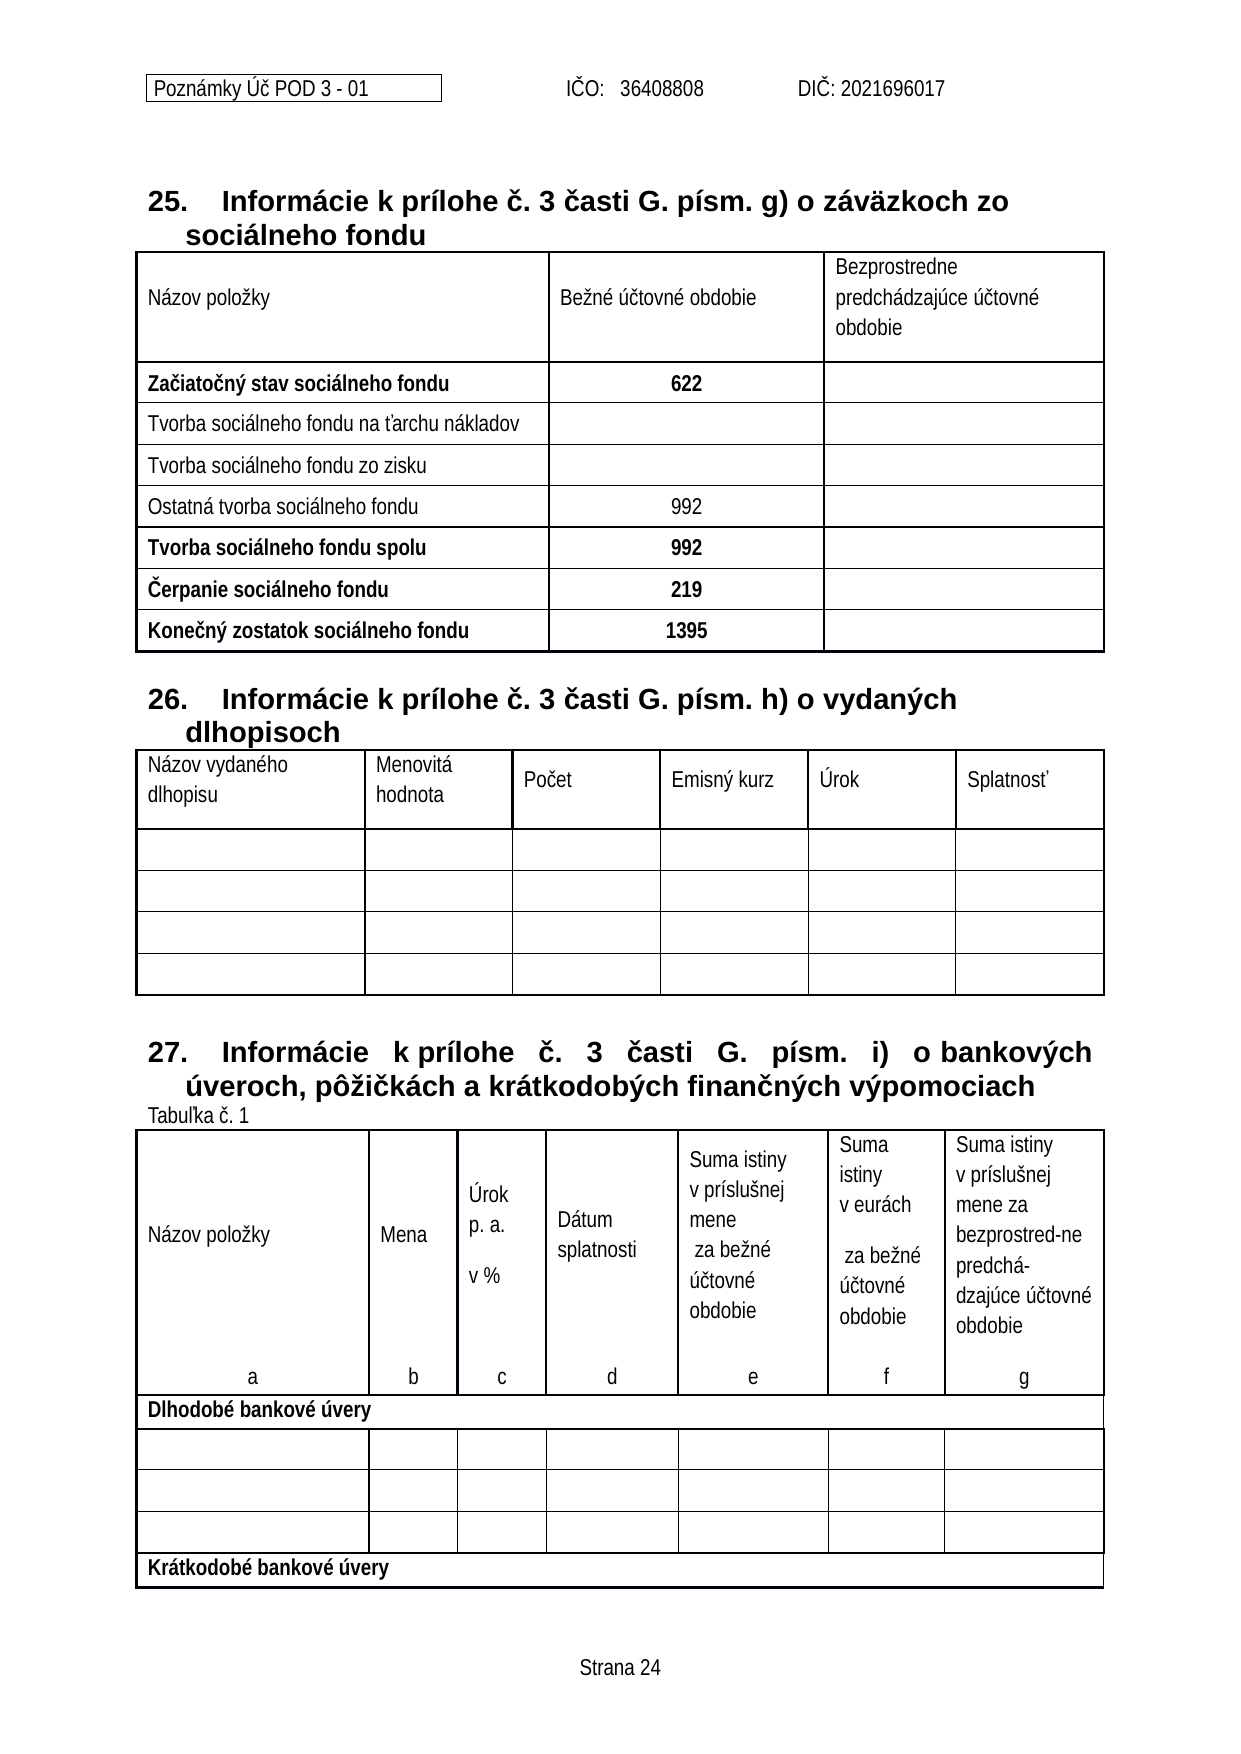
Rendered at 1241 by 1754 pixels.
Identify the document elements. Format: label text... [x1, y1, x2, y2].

table_cell [809, 954, 955, 994]
table_cell [138, 954, 364, 994]
table_cell [809, 871, 955, 911]
table_cell [825, 486, 1103, 526]
text Tabuľka č. 1 [148, 1102, 1092, 1129]
table_cell [945, 1512, 1103, 1552]
table_header Názov položky [138, 253, 548, 361]
table_cell [513, 830, 660, 870]
table_cell [809, 912, 955, 952]
table_header Bezprostredne predchádzajúce účtovné obdobie [825, 253, 1103, 361]
table_cell [825, 610, 1103, 650]
table_cell a [138, 1359, 368, 1393]
table_header Názov položky [138, 1131, 368, 1359]
table_cell [458, 1430, 546, 1469]
title Informácie k prílohe č. 3 časti G. písm. i) o bankových úveroch, pôžičkách a krátkodobých finančných výpomociach [148, 1035, 1092, 1102]
table_header Menovitá hodnota [366, 751, 511, 828]
table_cell [661, 871, 808, 911]
table_cell [825, 528, 1103, 568]
table_cell [679, 1512, 828, 1552]
table_header Suma istiny v príslušnej mene za bežné účtovné obdobie [679, 1131, 827, 1359]
table_cell [679, 1470, 828, 1511]
table_header Úrok p. a. v % [459, 1131, 545, 1359]
table_cell Tvorba sociálneho fondu zo zisku [138, 445, 548, 485]
table_header Úrok [809, 751, 955, 828]
table_cell Ostatná tvorba sociálneho fondu [138, 486, 548, 526]
table_cell d [547, 1359, 677, 1393]
table_cell [513, 871, 660, 911]
table_header Názov vydaného dlhopisu [138, 751, 364, 828]
table_cell Čerpanie sociálneho fondu [138, 569, 548, 609]
table_header Bežné účtovné obdobie [550, 253, 823, 361]
table_header Mena [370, 1131, 456, 1359]
table_cell 219 [550, 569, 823, 609]
table_cell [829, 1430, 944, 1469]
table_cell [550, 403, 823, 444]
table_cell 622 [550, 363, 823, 402]
table_cell [138, 912, 364, 952]
table_cell Krátkodobé bankové úvery [138, 1554, 1103, 1586]
table_header Suma istiny v príslušnej mene za bezprostred-ne predchá-dzajúce účtovné obdobie [946, 1131, 1103, 1359]
table_cell [458, 1512, 546, 1552]
table_cell g [946, 1359, 1103, 1393]
table_cell [366, 912, 512, 952]
table_cell [825, 569, 1103, 609]
table_cell [138, 1430, 368, 1469]
table_cell [366, 954, 512, 994]
title Informácie k prílohe č. 3 časti G. písm. h) o vydaných dlhopisoch [148, 682, 1092, 749]
table_cell [825, 445, 1103, 485]
table_cell [679, 1430, 828, 1469]
table_cell c [459, 1359, 545, 1393]
table_cell [829, 1512, 944, 1552]
table_cell [366, 830, 512, 870]
table_header Splatnosť [957, 751, 1103, 828]
table_header Dátum splatnosti [547, 1131, 677, 1359]
table_cell [370, 1470, 457, 1511]
table_cell b [370, 1359, 456, 1393]
table_cell [956, 830, 1103, 870]
table_cell [945, 1470, 1103, 1511]
table_cell f [829, 1359, 944, 1393]
table_cell Konečný zostatok sociálneho fondu [138, 610, 548, 650]
table_cell 992 [550, 486, 823, 526]
table_cell [370, 1430, 457, 1469]
table_cell [458, 1470, 546, 1511]
table_cell [956, 954, 1103, 994]
table_cell [370, 1512, 457, 1552]
table_cell [945, 1430, 1103, 1469]
title Informácie k prílohe č. 3 časti G. písm. g) o záväzkoch zo sociálneho fondu [148, 184, 1092, 251]
table_cell [825, 403, 1103, 444]
table_cell [513, 912, 660, 952]
table_cell [661, 954, 808, 994]
table_cell [138, 1470, 368, 1511]
table_cell [513, 954, 660, 994]
table_header Emisný kurz [661, 751, 807, 828]
table_cell [825, 363, 1103, 402]
table_cell [956, 871, 1103, 911]
table_cell [956, 912, 1103, 952]
table_cell Tvorba sociálneho fondu spolu [138, 528, 548, 568]
table_cell [138, 830, 364, 870]
table_cell [661, 830, 808, 870]
table_cell [547, 1470, 678, 1511]
table_cell 1395 [550, 610, 823, 650]
table_cell [829, 1470, 944, 1511]
table_cell [809, 830, 955, 870]
table_cell [550, 445, 823, 485]
table_cell [661, 912, 808, 952]
table_header Počet [514, 751, 659, 828]
table_cell e [679, 1359, 827, 1393]
table_cell Začiatočný stav sociálneho fondu [138, 363, 548, 402]
table_cell [547, 1512, 678, 1552]
table_cell Tvorba sociálneho fondu na ťarchu nákladov [138, 403, 548, 444]
table_cell [138, 1512, 368, 1552]
table_cell Dlhodobé bankové úvery [138, 1396, 1103, 1428]
table_cell 992 [550, 528, 823, 568]
table_cell [138, 871, 364, 911]
table_cell [366, 871, 512, 911]
table_cell [547, 1430, 678, 1469]
table_header Suma istiny v eurách za bežné účtovné obdobie [829, 1131, 944, 1359]
